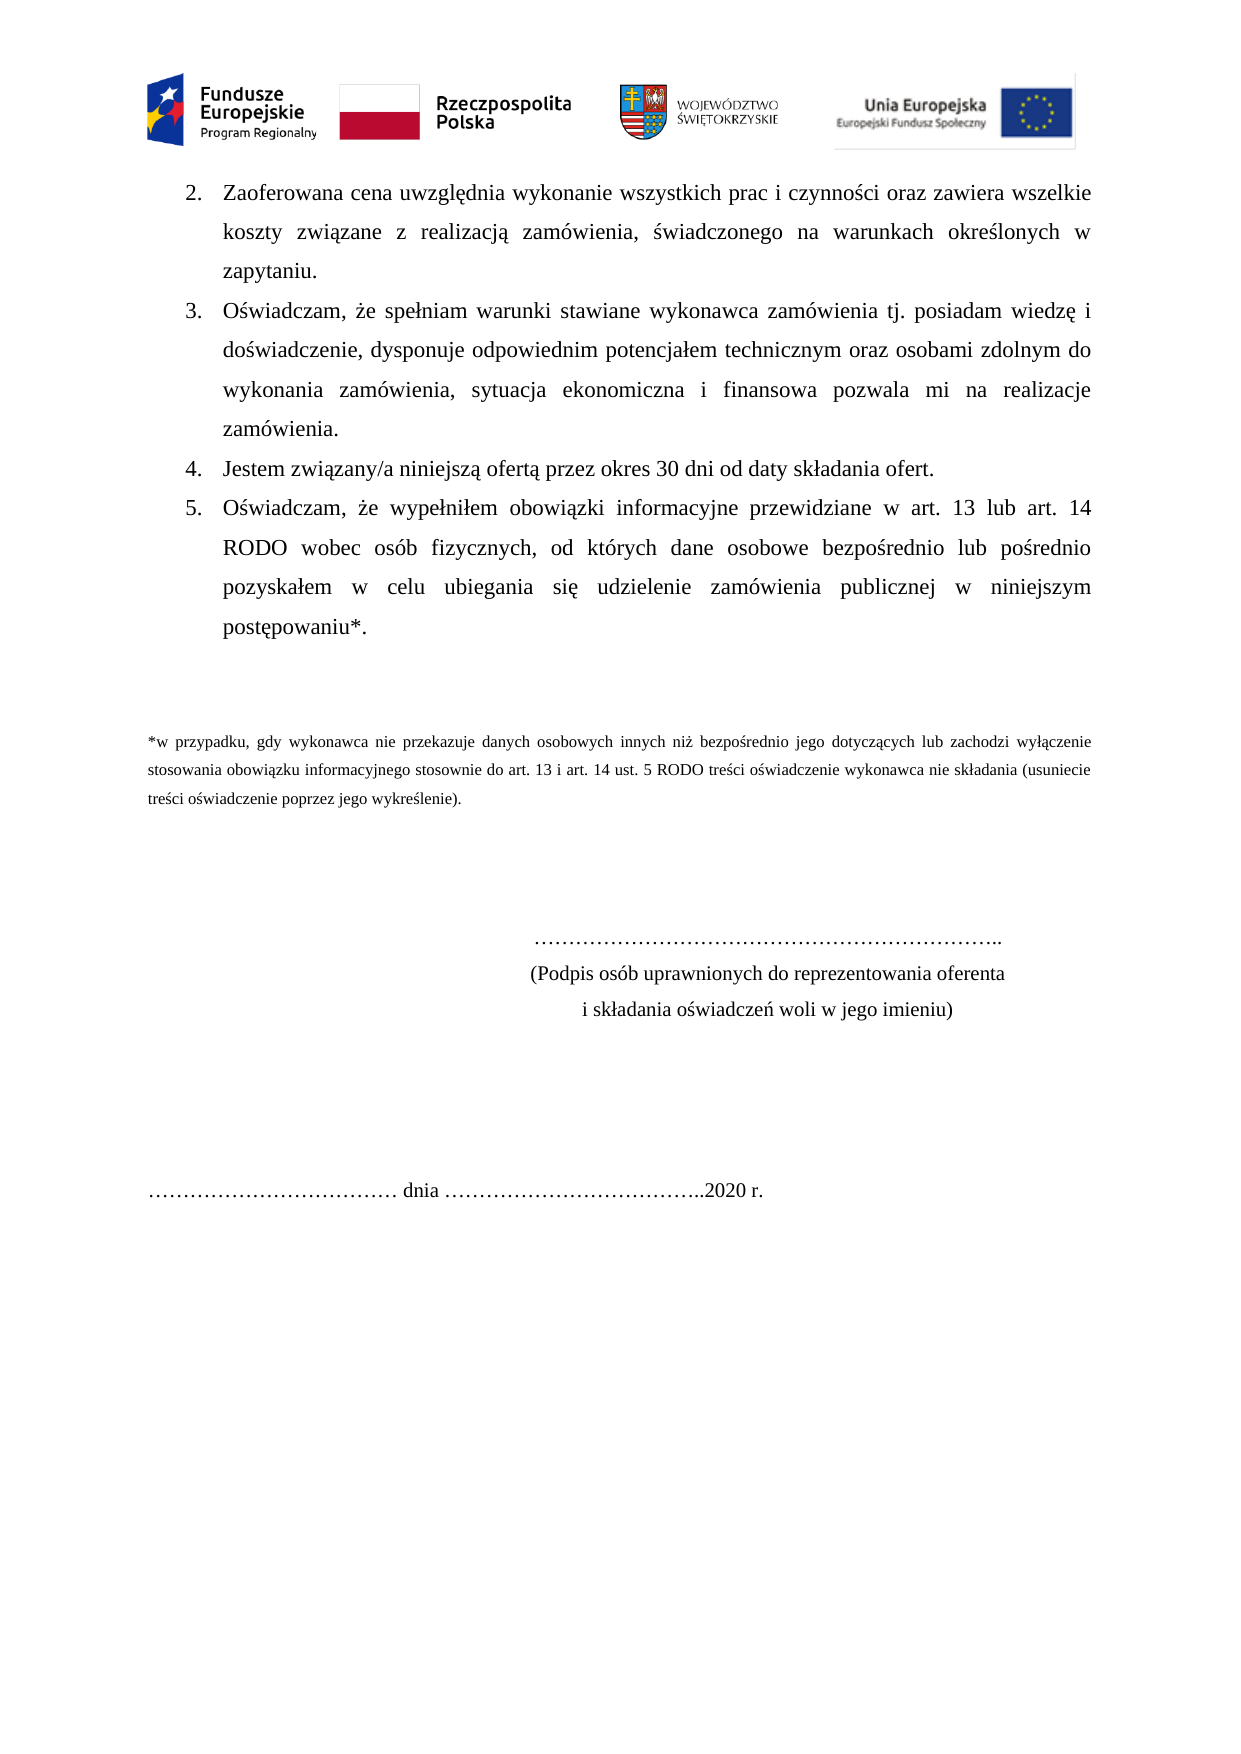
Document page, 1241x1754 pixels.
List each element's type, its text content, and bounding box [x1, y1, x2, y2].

list Oświadczam, że spełniam warunki stawiane wykonawca zamówienia tj. posiadam wiedzę i doświadczenie, dysponuje odpowiednim potencjałem technicznym oraz osobami zdolnym do wykonania zamówienia, sytuacja ekonomiczna i finansowa pozwala mi na realizacje zamówienia. [185, 297, 1093, 442]
list Zaoferowana cena uwzględnia wykonanie wszystkich prac i czynności oraz zawiera wszelkie koszty związane z realizacją zamówienia, świadczonego na warunkach określonych w zapytaniu. [185, 179, 1093, 284]
list Jestem związany/a niniejszą ofertą przez okres 30 dni od daty składania ofert. [185, 455, 1093, 481]
text *w przypadku, gdy wykonawca nie przekazuje danych osobowych innych niż bezpośrednio jego dotyczących lub zachodzi wyłączenie stosowania obowiązku informacyjnego stosownie do art. 13 i art. 14 ust. 5 RODO treści oświadczenie wykonawca nie składania (usuniecie treści oświadczenie poprzez jego wykreślenie). [148, 731, 1093, 808]
text i składania oświadczeń woli w jego imieniu) [443, 997, 1093, 1021]
list Oświadczam, że wypełniłem obowiązki informacyjne przewidziane w art. 13 lub art. 14 RODO wobec osób fizycznych, od których dane osobowe bezpośrednio lub pośrednio pozyskałem w celu ubiegania się udzielenie zamówienia publicznej w niniejszym postępowaniu*. [185, 494, 1093, 639]
text ………………………………………………………….. [443, 925, 1093, 949]
text ……………………………… dnia ………………………………..2020 r. [148, 1178, 1093, 1202]
text (Podpis osób uprawnionych do reprezentowania oferenta [443, 961, 1093, 985]
